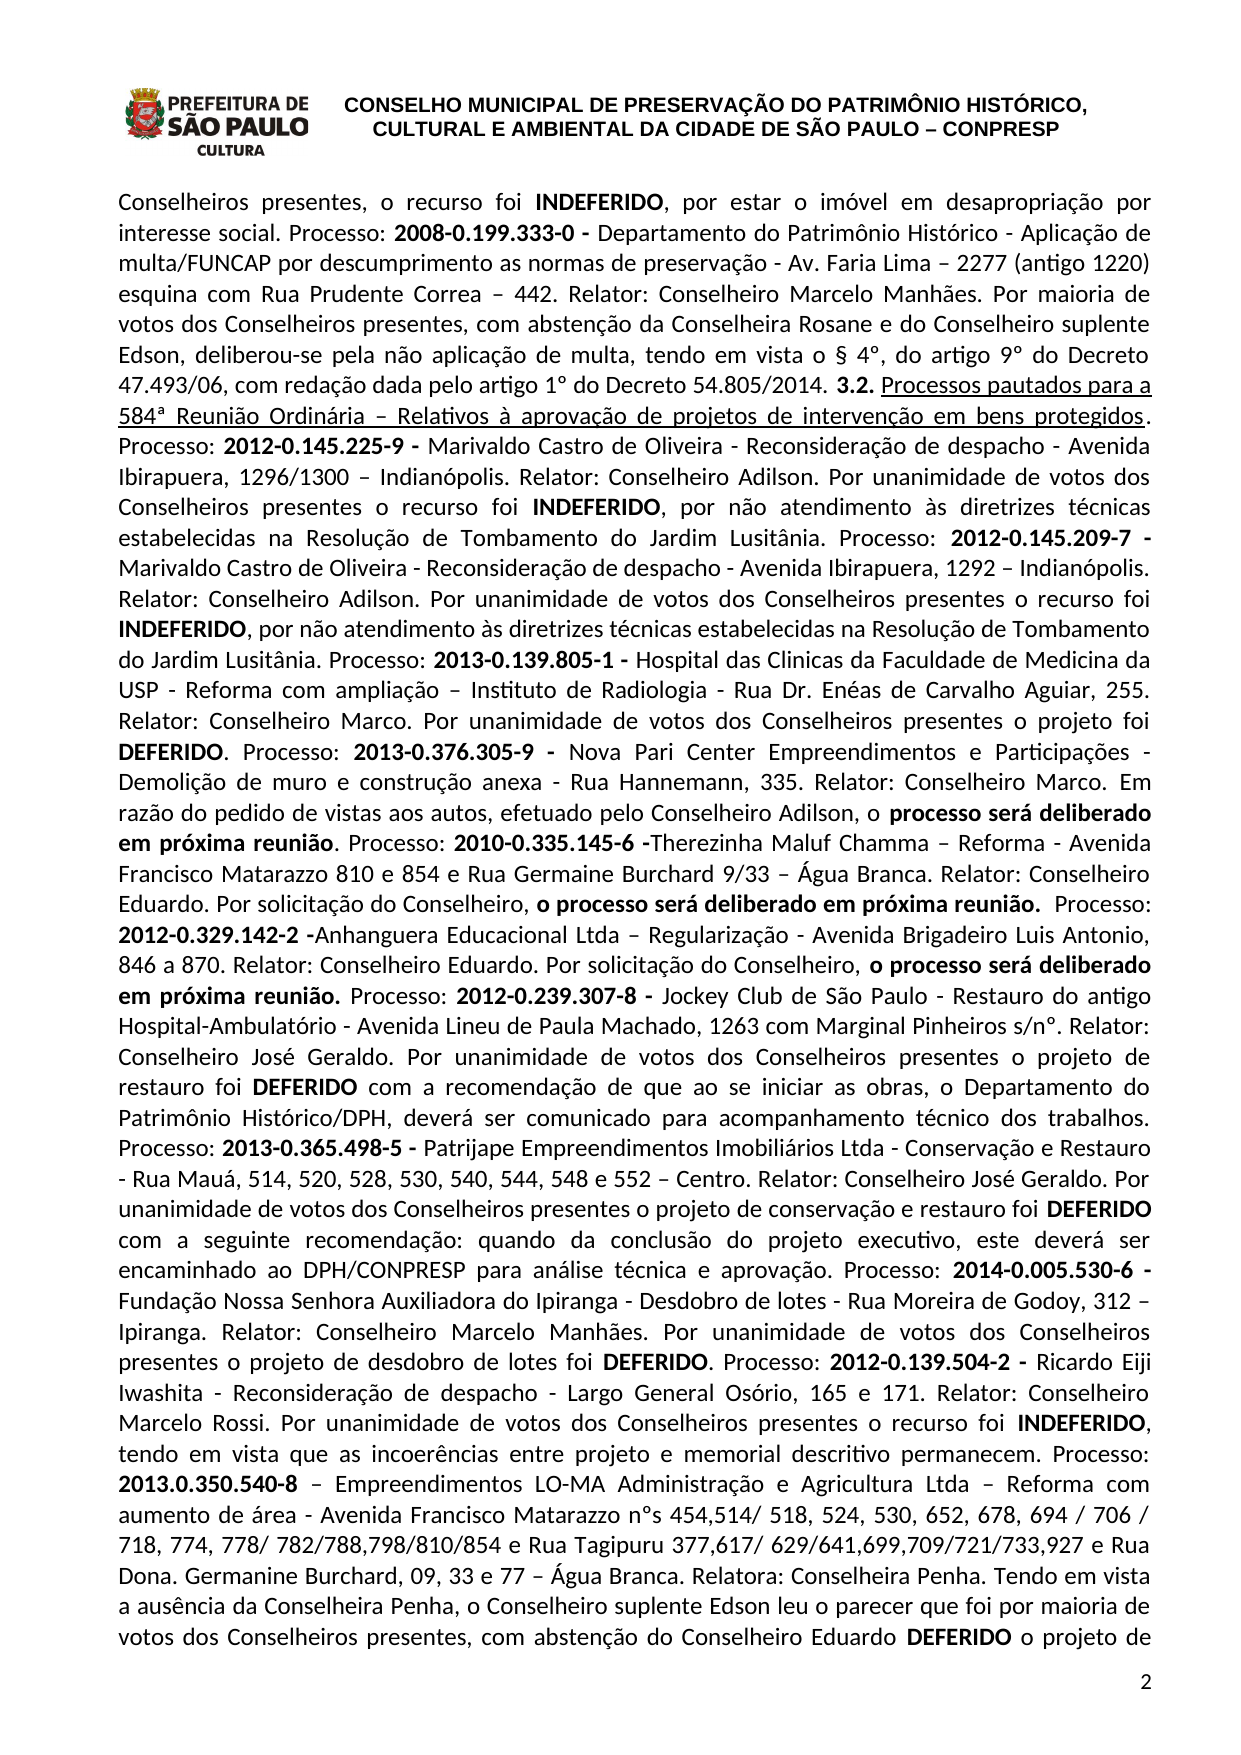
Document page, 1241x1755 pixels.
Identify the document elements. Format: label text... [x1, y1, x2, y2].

text Conselheiros presentes, o recurso foi INDEFERIDO, por estar o imóvel em desapropriação por interesse social. Processo: 2008-0.199.333-0 - Departamento do Patrimônio Histórico - Aplicação de multa/FUNCAP por descumprimento as normas de preservação - Av. Faria Lima – 2277 (antigo 1220) esquina com Rua Prudente Correa – 442. Relator: Conselheiro Marcelo Manhães. Por maioria de votos dos Conselheiros presentes, com abstenção da Conselheira Rosane e do Conselheiro suplente Edson, deliberou-se pela não aplicação de multa, tendo em vista o § 4º, do artigo 9º do Decreto 47.493/06, com redação dada pelo artigo 1º do Decreto 54.805/2014. 3.2. Processos pautados para a 584ª Reunião Ordinária – Relativos à aprovação de projetos de intervenção em bens protegidos. Processo: 2012-0.145.225-9 - Marivaldo Castro de Oliveira - Reconsideração de despacho - Avenida Ibirapuera, 1296/1300 – Indianópolis. Relator: Conselheiro Adilson. Por unanimidade de votos dos Conselheiros presentes o recurso foi INDEFERIDO, por não atendimento às diretrizes técnicas estabelecidas na Resolução de Tombamento do Jardim Lusitânia. Processo: 2012-0.145.209-7 - Marivaldo Castro de Oliveira - Reconsideração de despacho - Avenida Ibirapuera, 1292 – Indianópolis. Relator: Conselheiro Adilson. Por unanimidade de votos dos Conselheiros presentes o recurso foi INDEFERIDO, por não atendimento às diretrizes técnicas estabelecidas na Resolução de Tombamento do Jardim Lusitânia. Processo: 2013-0.139.805-1 - Hospital das Clinicas da Faculdade de Medicina da USP - Reforma com ampliação – Instituto de Radiologia - Rua Dr. Enéas de Carvalho Aguiar, 255. Relator: Conselheiro Marco. Por unanimidade de votos dos Conselheiros presentes o projeto foi DEFERIDO. Processo: 2013-0.376.305-9 - Nova Pari Center Empreendimentos e Participações - Demolição de muro e construção anexa - Rua Hannemann, 335. Relator: Conselheiro Marco. Em razão do pedido de vistas aos autos, efetuado pelo Conselheiro Adilson, o processo será deliberado em próxima reunião. Processo: 2010-0.335.145-6 -Therezinha Maluf Chamma – Reforma - Avenida Francisco Matarazzo 810 e 854 e Rua Germaine Burchard 9/33 – Água Branca. Relator: Conselheiro Eduardo. Por solicitação do Conselheiro, o processo será deliberado em próxima reunião. Processo: 2012-0.329.142-2 -Anhanguera Educacional Ltda – Regularização - Avenida Brigadeiro Luis Antonio, 846 a 870. Relator: Conselheiro Eduardo. Por solicitação do Conselheiro, o processo será deliberado em próxima reunião. Processo: 2012-0.239.307-8 - Jockey Club de São Paulo - Restauro do antigo Hospital-Ambulatório - Avenida Lineu de Paula Machado, 1263 com Marginal Pinheiros s/nº. Relator: Conselheiro José Geraldo. Por unanimidade de votos dos Conselheiros presentes o projeto de restauro foi DEFERIDO com a recomendação de que ao se iniciar as obras, o Departamento do Patrimônio Histórico/DPH, deverá ser comunicado para acompanhamento técnico dos trabalhos. Processo: 2013-0.365.498-5 - Patrijape Empreendimentos Imobiliários Ltda - Conservação e Restauro - Rua Mauá, 514, 520, 528, 530, 540, 544, 548 e 552 – Centro. Relator: Conselheiro José Geraldo. Por unanimidade de votos dos Conselheiros presentes o projeto de conservação e restauro foi DEFERIDO com a seguinte recomendação: quando da conclusão do projeto executivo, este deverá ser encaminhado ao DPH/CONPRESP para análise técnica e aprovação. Processo: 2014-0.005.530-6 - Fundação Nossa Senhora Auxiliadora do Ipiranga - Desdobro de lotes - Rua Moreira de Godoy, 312 – Ipiranga. Relator: Conselheiro Marcelo Manhães. Por unanimidade de votos dos Conselheiros presentes o projeto de desdobro de lotes foi DEFERIDO. Processo: 2012-0.139.504-2 - Ricardo Eiji Iwashita - Reconsideração de despacho - Largo General Osório, 165 e 171. Relator: Conselheiro Marcelo Rossi. Por unanimidade de votos dos Conselheiros presentes o recurso foi INDEFERIDO, tendo em vista que as incoerências entre projeto e memorial descritivo permanecem. Processo: 2013.0.350.540-8 – Empreendimentos LO-MA Administração e Agricultura Ltda – Reforma com aumento de área - Avenida Francisco Matarazzo nºs 454,514/ 518, 524, 530, 652, 678, 694 / 706 / 718, 774, 778/ 782/788,798/810/854 e Rua Tagipuru 377,617/ 629/641,699,709/721/733,927 e Rua Dona. Germanine Burchard, 09, 33 e 77 – Água Branca. Relatora: Conselheira Penha. Tendo em vista a ausência da Conselheira Penha, o Conselheiro suplente Edson leu o parecer que foi por maioria de votos dos Conselheiros presentes, com abstenção do Conselheiro Eduardo DEFERIDO o projeto de [118, 186, 1152, 1651]
